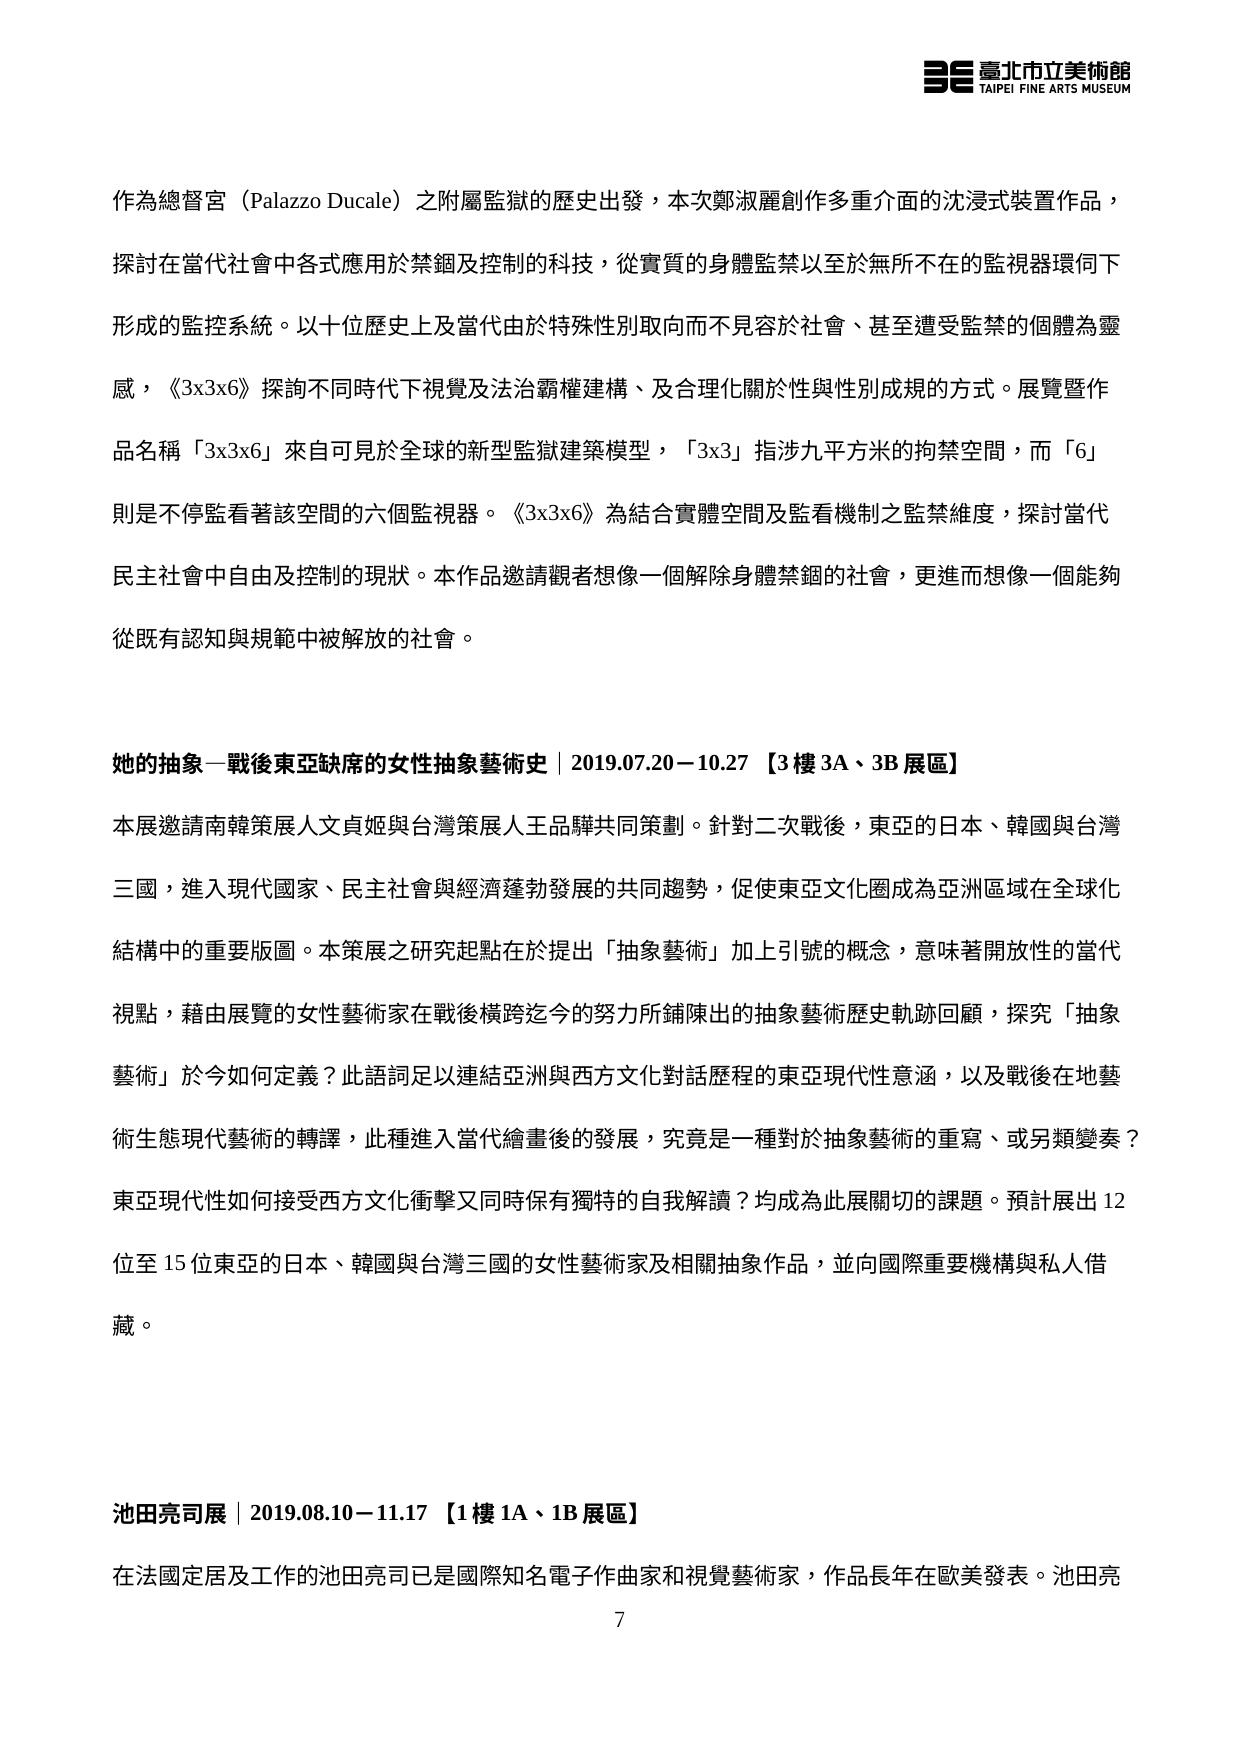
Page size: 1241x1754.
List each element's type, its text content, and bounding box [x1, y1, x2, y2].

text 她的抽象—戰後東亞缺席的女性抽象藝術史｜2019.07.20－10.27 【3樓3A、3B展區】 [112, 721, 1128, 783]
text 池田亮司展｜2019.08.10－11.17 【1樓1A、1B展區】 [112, 1471, 1128, 1533]
text 本展邀請南韓策展人文貞姬與台灣策展人王品驊共同策劃。針對二次戰後，東亞的日本、韓國與台灣三國，進入現代國家、民主社會與經濟蓬勃發展的共同趨勢，促使東亞文化圈成為亞洲區域在全球化結構中的重要版圖。本策展之研究起點在於提出「抽象藝術」加上引號的概念，意味著開放性的當代視點，藉由展覽的女性藝術家在戰後橫跨迄今的努力所鋪陳出的抽象藝術歷史軌跡回顧，探究「抽象藝術」於今如何定義？此語詞足以連結亞洲與西方文化對話歷程的東亞現代性意涵，以及戰後在地藝術生態現代藝術的轉譯，此種進入當代繪畫後的發展，究竟是一種對於抽象藝術的重寫、或另類變奏？東亞現代性如何接受西方文化衝擊又同時保有獨特的自我解讀？均成為此展關切的課題。預計展出12位至15位東亞的日本、韓國與台灣三國的女性藝術家及相關抽象作品，並向國際重要機構與私人借藏。 [112, 783, 1128, 1346]
text 作為總督宮（Palazzo Ducale）之附屬監獄的歷史出發，本次鄭淑麗創作多重介面的沈浸式裝置作品，探討在當代社會中各式應用於禁錮及控制的科技，從實質的身體監禁以至於無所不在的監視器環伺下形成的監控系統。以十位歷史上及當代由於特殊性別取向而不見容於社會、甚至遭受監禁的個體為靈感，《3x3x6》探詢不同時代下視覺及法治霸權建構、及合理化關於性與性別成規的方式。展覽暨作品名稱「3x3x6」來自可見於全球的新型監獄建築模型，「3x3」指涉九平方米的拘禁空間，而「6」則是不停監看著該空間的六個監視器。《3x3x6》為結合實體空間及監看機制之監禁維度，探討當代民主社會中自由及控制的現狀。本作品邀請觀者想像一個解除身體禁錮的社會，更進而想像一個能夠從既有認知與規範中被解放的社會。 [112, 158, 1128, 658]
text 在法國定居及工作的池田亮司已是國際知名電子作曲家和視覺藝術家，作品長年在歐美發表。池田亮 [112, 1533, 1128, 1596]
